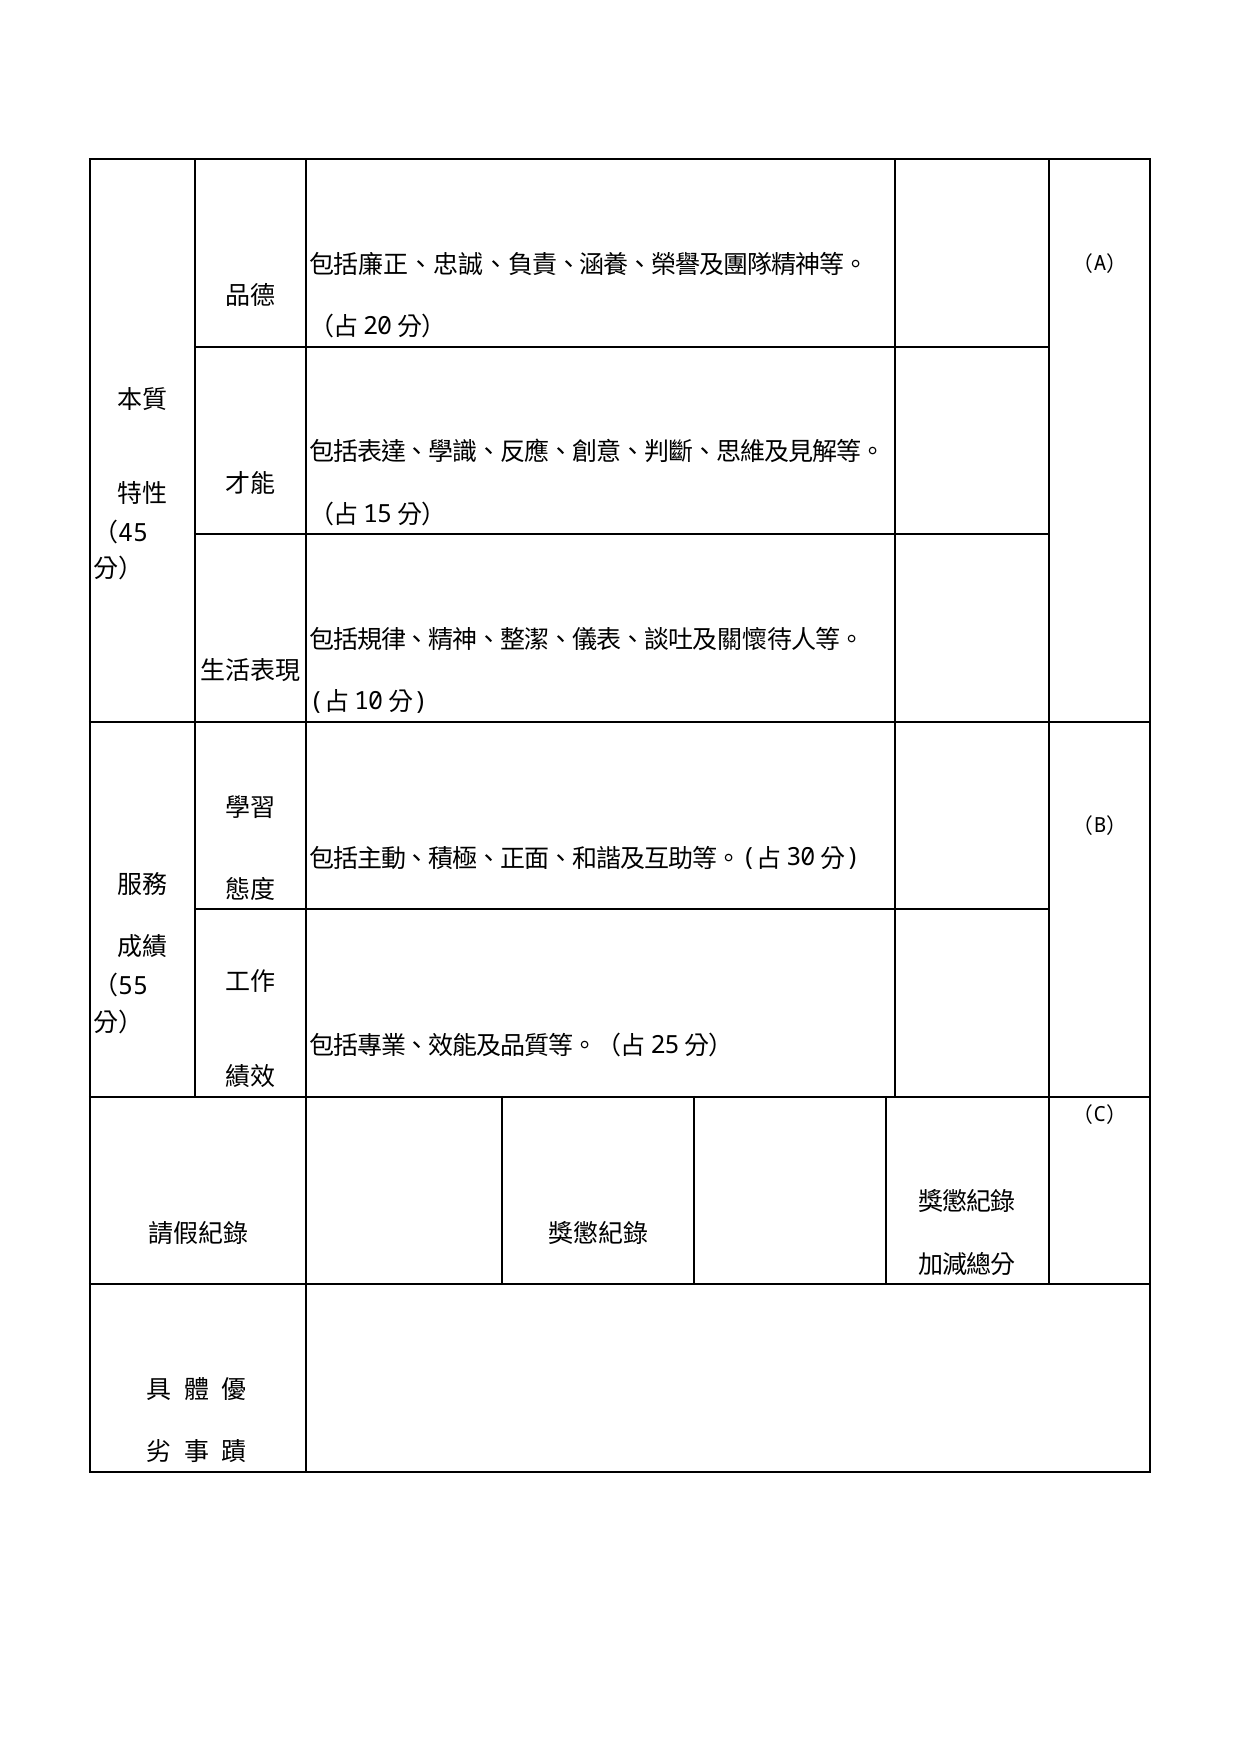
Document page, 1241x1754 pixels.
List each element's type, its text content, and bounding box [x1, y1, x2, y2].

table_cell 品德 [196, 160, 305, 346]
table_cell 具 體 優 劣 事 蹟 [91, 1285, 305, 1471]
table_cell 包括主動、積極、正面、和諧及互助等。(占30分) [307, 723, 894, 908]
table_cell （A） [1050, 160, 1149, 721]
table_cell 工作 績效 [196, 910, 305, 1096]
table_cell 包括表達、學識、反應、創意、判斷、思維及見解等。（占15分） [307, 348, 894, 533]
table_cell [896, 348, 1048, 533]
table_cell [307, 1098, 501, 1283]
table_cell 服務 成績 （55分） [91, 723, 194, 1096]
table_cell 包括專業、效能及品質等。（占25分） [307, 910, 894, 1096]
table_cell 學習 態度 [196, 723, 305, 908]
table_cell 包括廉正、忠誠、負責、涵養、榮譽及團隊精神等。（占20分） [307, 160, 894, 346]
table_cell 本質 特性 （45分） [91, 160, 194, 721]
table_cell 獎懲紀錄 加減總分 [887, 1098, 1048, 1283]
table_cell [896, 160, 1048, 346]
table_cell 才能 [196, 348, 305, 533]
table_cell 請假紀錄 [91, 1098, 305, 1283]
table_cell [896, 535, 1048, 721]
table_cell （B） [1050, 723, 1149, 1096]
table_cell [896, 910, 1048, 1096]
table_cell [896, 723, 1048, 908]
table_cell 獎懲紀錄 [503, 1098, 693, 1283]
table_cell 生活表現 [196, 535, 305, 721]
table_cell [695, 1098, 885, 1283]
table_cell 包括規律、精神、整潔、儀表、談吐及關懷待人等。(占10分) [307, 535, 894, 721]
table_cell [307, 1285, 1149, 1471]
table_cell （C） [1050, 1098, 1149, 1283]
